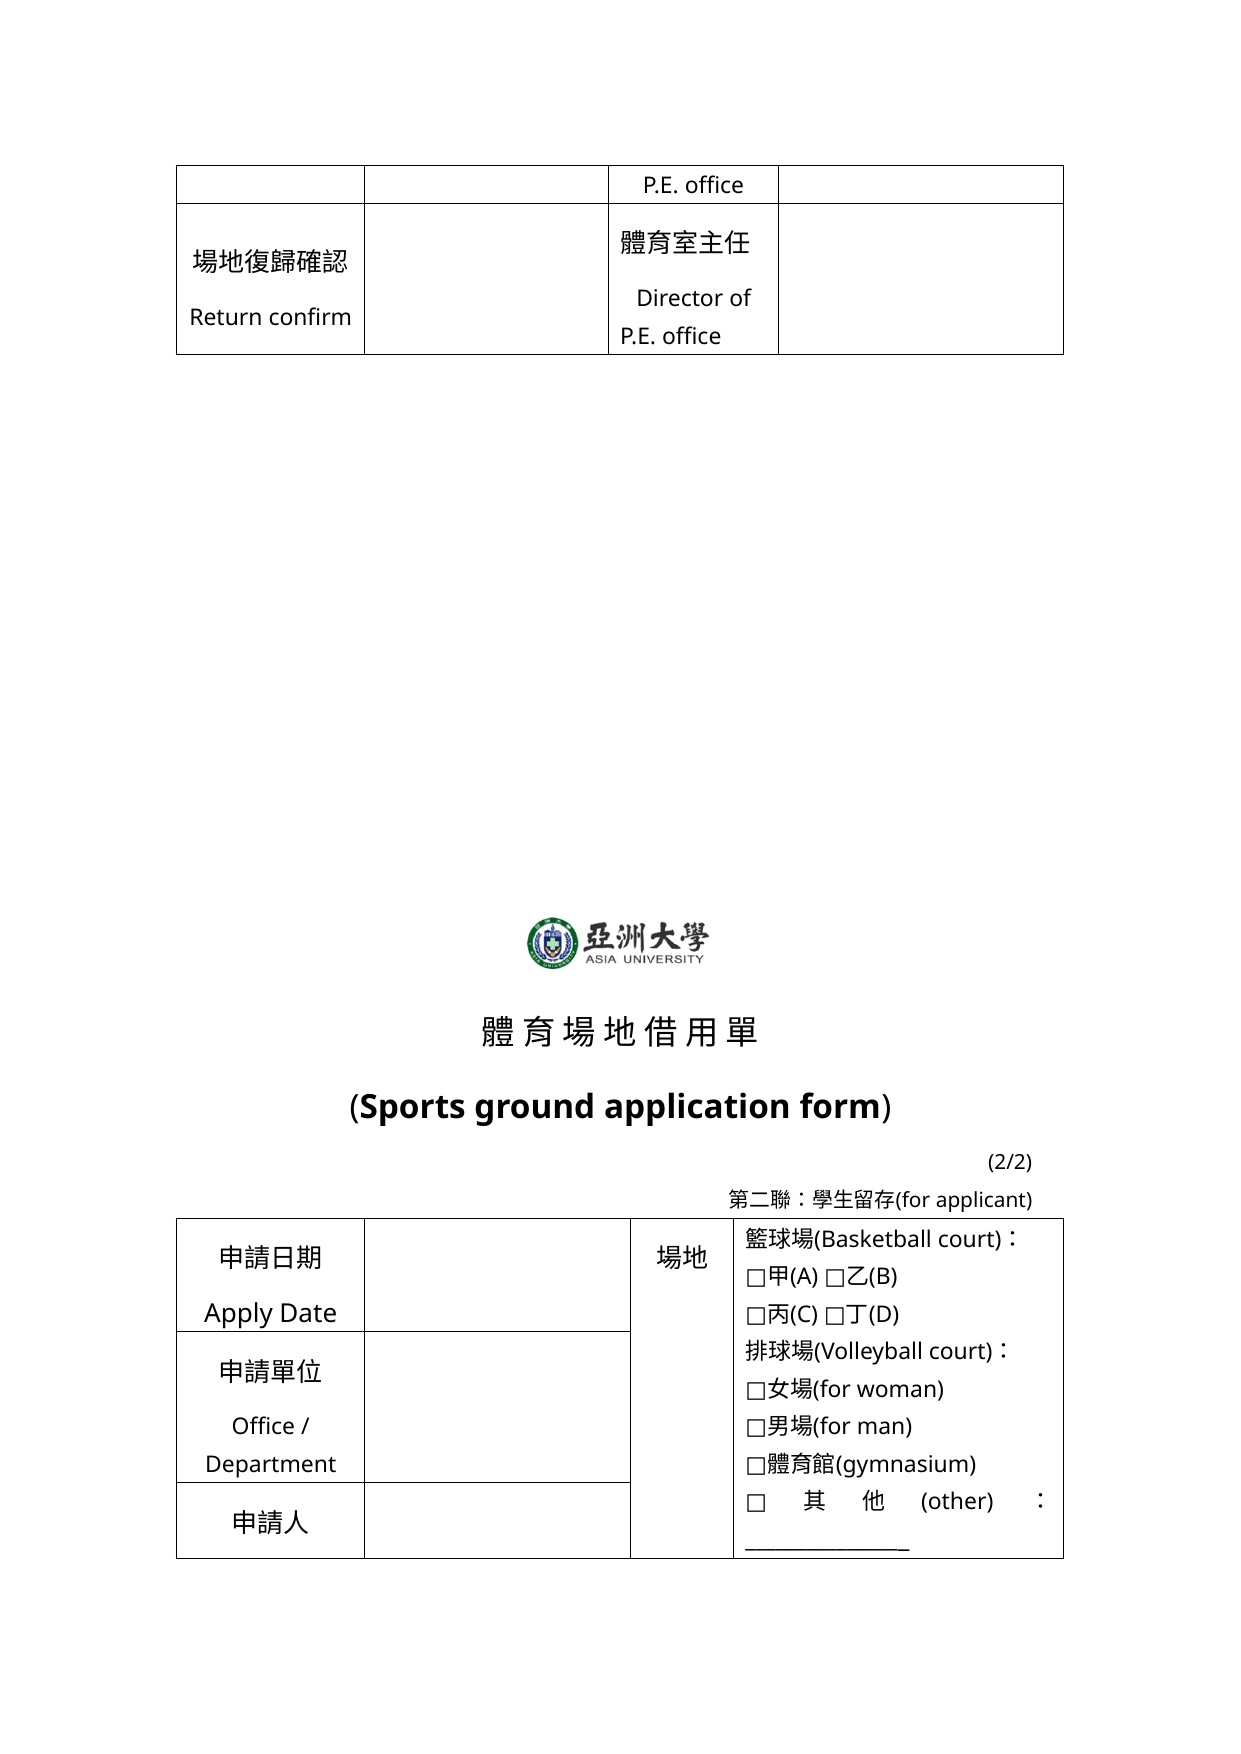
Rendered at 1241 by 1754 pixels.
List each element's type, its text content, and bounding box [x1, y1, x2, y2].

text (2/2) [187, 1143, 1032, 1180]
table_header 場地 [631, 1219, 733, 1558]
table_cell 體育室主任 Director of P.E. office [609, 204, 778, 354]
picture [524, 917, 716, 969]
table_cell [779, 166, 1063, 203]
table_cell 場地復歸確認 Return confirm [177, 204, 364, 354]
table_cell [365, 1332, 630, 1482]
table_header 籃球場(Basketball court)： □甲(A) □乙(B) □丙(C) □丁(D) 排球場(Volleyball court)： □女場(for woman) □男場(for man) □體育館(gymnasium) □其他(other)：________________ [734, 1219, 1063, 1558]
table_cell [177, 166, 364, 203]
table_cell P.E. office [609, 166, 778, 203]
table_cell [779, 204, 1063, 354]
table_cell [365, 166, 608, 203]
text 第二聯：學生留存(for applicant) [187, 1180, 1032, 1218]
table_cell [365, 204, 608, 354]
table_header [365, 1219, 630, 1331]
text 體 育 場 地 借 用 單 [187, 993, 1053, 1068]
text (Sports ground application form) [187, 1068, 1053, 1143]
table_cell [365, 1483, 630, 1558]
table_cell 申請人 [177, 1483, 364, 1558]
table_header 申請日期 Apply Date [177, 1219, 364, 1331]
table_cell 申請單位 Office / Department [177, 1332, 364, 1482]
